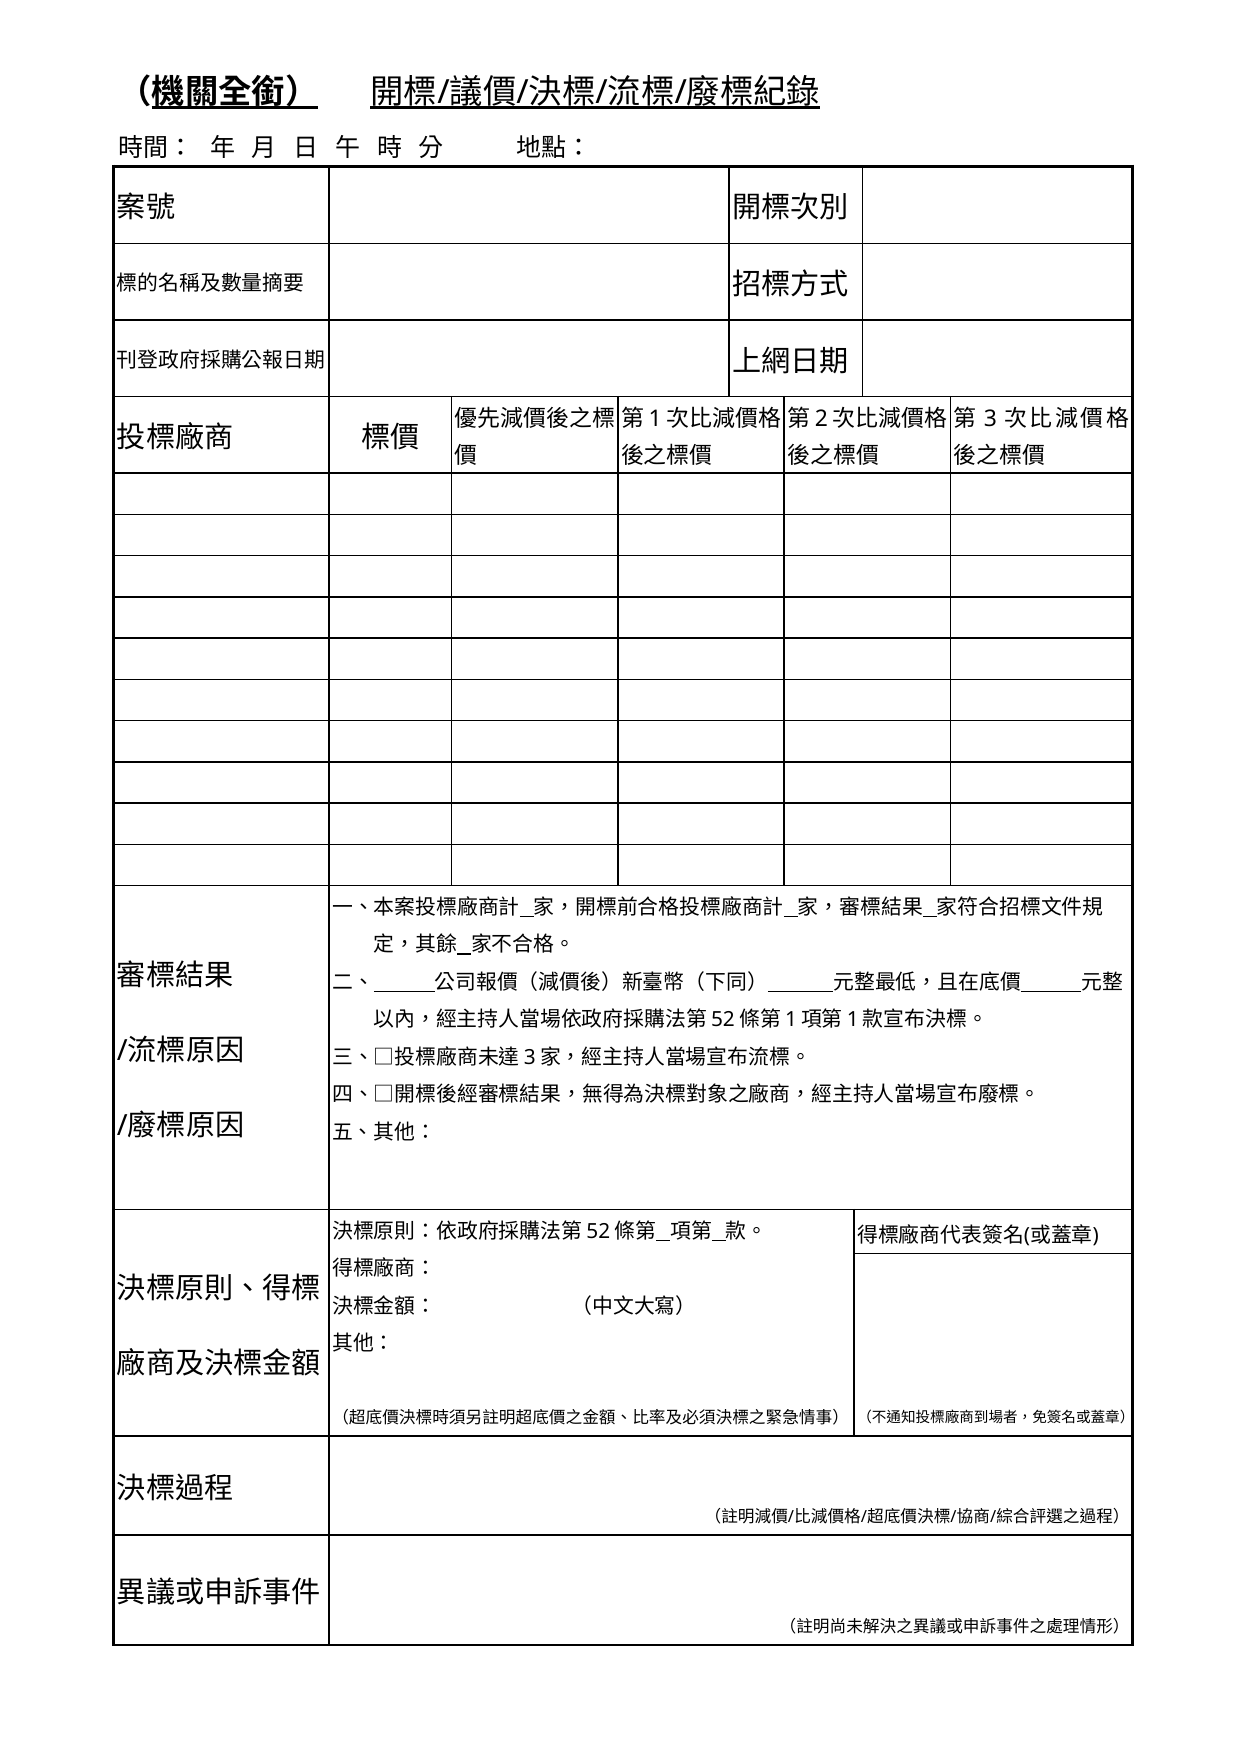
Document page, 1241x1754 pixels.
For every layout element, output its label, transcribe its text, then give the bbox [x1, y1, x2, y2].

table_cell [115, 515, 328, 555]
table_cell [785, 680, 950, 720]
table_cell [115, 556, 328, 596]
table_cell [115, 804, 328, 843]
table_cell 投標廠商 [115, 397, 328, 472]
table_cell [330, 845, 451, 885]
table_cell [330, 680, 451, 720]
table_cell [785, 804, 950, 843]
table_header [863, 168, 1131, 243]
table_cell [785, 598, 950, 637]
table_cell [951, 598, 1131, 637]
table_cell （註明尚未解決之異議或申訴事件之處理情形） [330, 1536, 1131, 1644]
table_cell 異議或申訴事件 [115, 1536, 328, 1644]
table_cell [115, 680, 328, 720]
table_cell [115, 721, 328, 761]
text 時間： 年 月 日 午 時 分 地點： [118, 127, 1122, 164]
table_cell [619, 804, 783, 843]
table_cell [452, 845, 617, 885]
table_cell 第2次比減價格後之標價 [785, 397, 950, 472]
table_cell [452, 598, 617, 637]
table_cell [115, 474, 328, 513]
table_cell [619, 515, 783, 555]
table_cell [452, 474, 617, 513]
table_cell [619, 556, 783, 596]
table_cell [951, 721, 1131, 761]
table_cell [619, 845, 783, 885]
table_cell 決標原則、得標廠商及決標金額 [115, 1210, 328, 1435]
table_cell [115, 639, 328, 678]
table_cell [951, 639, 1131, 678]
table_cell [619, 680, 783, 720]
table_cell [452, 680, 617, 720]
table_cell [330, 474, 451, 513]
table_cell 招標方式 [730, 244, 862, 319]
table_cell 標價 [330, 397, 451, 472]
table_cell [619, 721, 783, 761]
table_cell [863, 244, 1131, 319]
table_cell [785, 474, 950, 513]
table_cell [452, 763, 617, 802]
table_cell [951, 763, 1131, 802]
table_cell [951, 845, 1131, 885]
table_cell [863, 321, 1131, 396]
table_cell [330, 721, 451, 761]
table_cell [330, 244, 728, 319]
table_cell [619, 763, 783, 802]
table_cell [452, 556, 617, 596]
table_cell 審標結果 /流標原因 /廢標原因 [115, 886, 328, 1209]
table_cell [452, 804, 617, 843]
text （機關全銜） 開標/議價/決標/流標/廢標紀錄 [118, 52, 1122, 127]
table_cell （不通知投標廠商到場者，免簽名或蓋章） [855, 1254, 1131, 1435]
table_cell [785, 763, 950, 802]
table_cell [452, 721, 617, 761]
table_cell 上網日期 [730, 321, 862, 396]
table_cell （註明減價/比減價格/超底價決標/協商/綜合評選之過程） [330, 1437, 1131, 1534]
table_cell 刊登政府採購公報日期 [115, 321, 328, 396]
table_cell 第1次比減價格後之標價 [619, 397, 783, 472]
table_header [330, 168, 728, 243]
table_cell 一、本案投標廠商計 家，開標前合格投標廠商計 家，審標結果 家符合招標文件規定，其餘 家不合格。 二、 公司報價（減價後）新臺幣（下同） 元整最低，且在底價 元整以內，經主持人當場依政府採購法第52條第1項第1款宣布決標。 三、□投標廠商未達3家，經主持人當場宣布流標。 四、□開標後經審標結果，無得為決標對象之廠商，經主持人當場宣布廢標。 五、其他： [330, 886, 1131, 1209]
table_cell [115, 598, 328, 637]
table_cell [330, 639, 451, 678]
table_cell 優先減價後之標價 [452, 397, 617, 472]
table_cell [951, 556, 1131, 596]
table_cell [785, 845, 950, 885]
table_cell [785, 721, 950, 761]
table_cell [951, 515, 1131, 555]
table_cell 第3次比減價格後之標價 [951, 397, 1131, 472]
table_cell [785, 639, 950, 678]
table_cell [619, 474, 783, 513]
table_cell [951, 474, 1131, 513]
table_cell 決標原則：依政府採購法第52條第 項第 款。 得標廠商： 決標金額： （中文大寫） 其他： （超底價決標時須另註明超底價之金額、比率及必須決標之緊急情事） [330, 1210, 853, 1435]
table_cell [330, 556, 451, 596]
table_cell [115, 763, 328, 802]
table_header 開標次別 [730, 168, 862, 243]
table_cell [619, 598, 783, 637]
table_cell [452, 639, 617, 678]
table_header 案號 [115, 168, 328, 243]
table_cell [330, 515, 451, 555]
table_cell [785, 515, 950, 555]
table_cell [330, 598, 451, 637]
table_cell [619, 639, 783, 678]
table_cell 標的名稱及數量摘要 [115, 244, 328, 319]
table_cell [330, 321, 728, 396]
table_cell [330, 804, 451, 843]
table_cell [452, 515, 617, 555]
table_cell 決標過程 [115, 1437, 328, 1534]
table_cell 得標廠商代表簽名(或蓋章) [855, 1210, 1131, 1253]
table_cell [951, 804, 1131, 843]
table_cell [115, 845, 328, 885]
table_cell [951, 680, 1131, 720]
table_cell [785, 556, 950, 596]
table_cell [330, 763, 451, 802]
